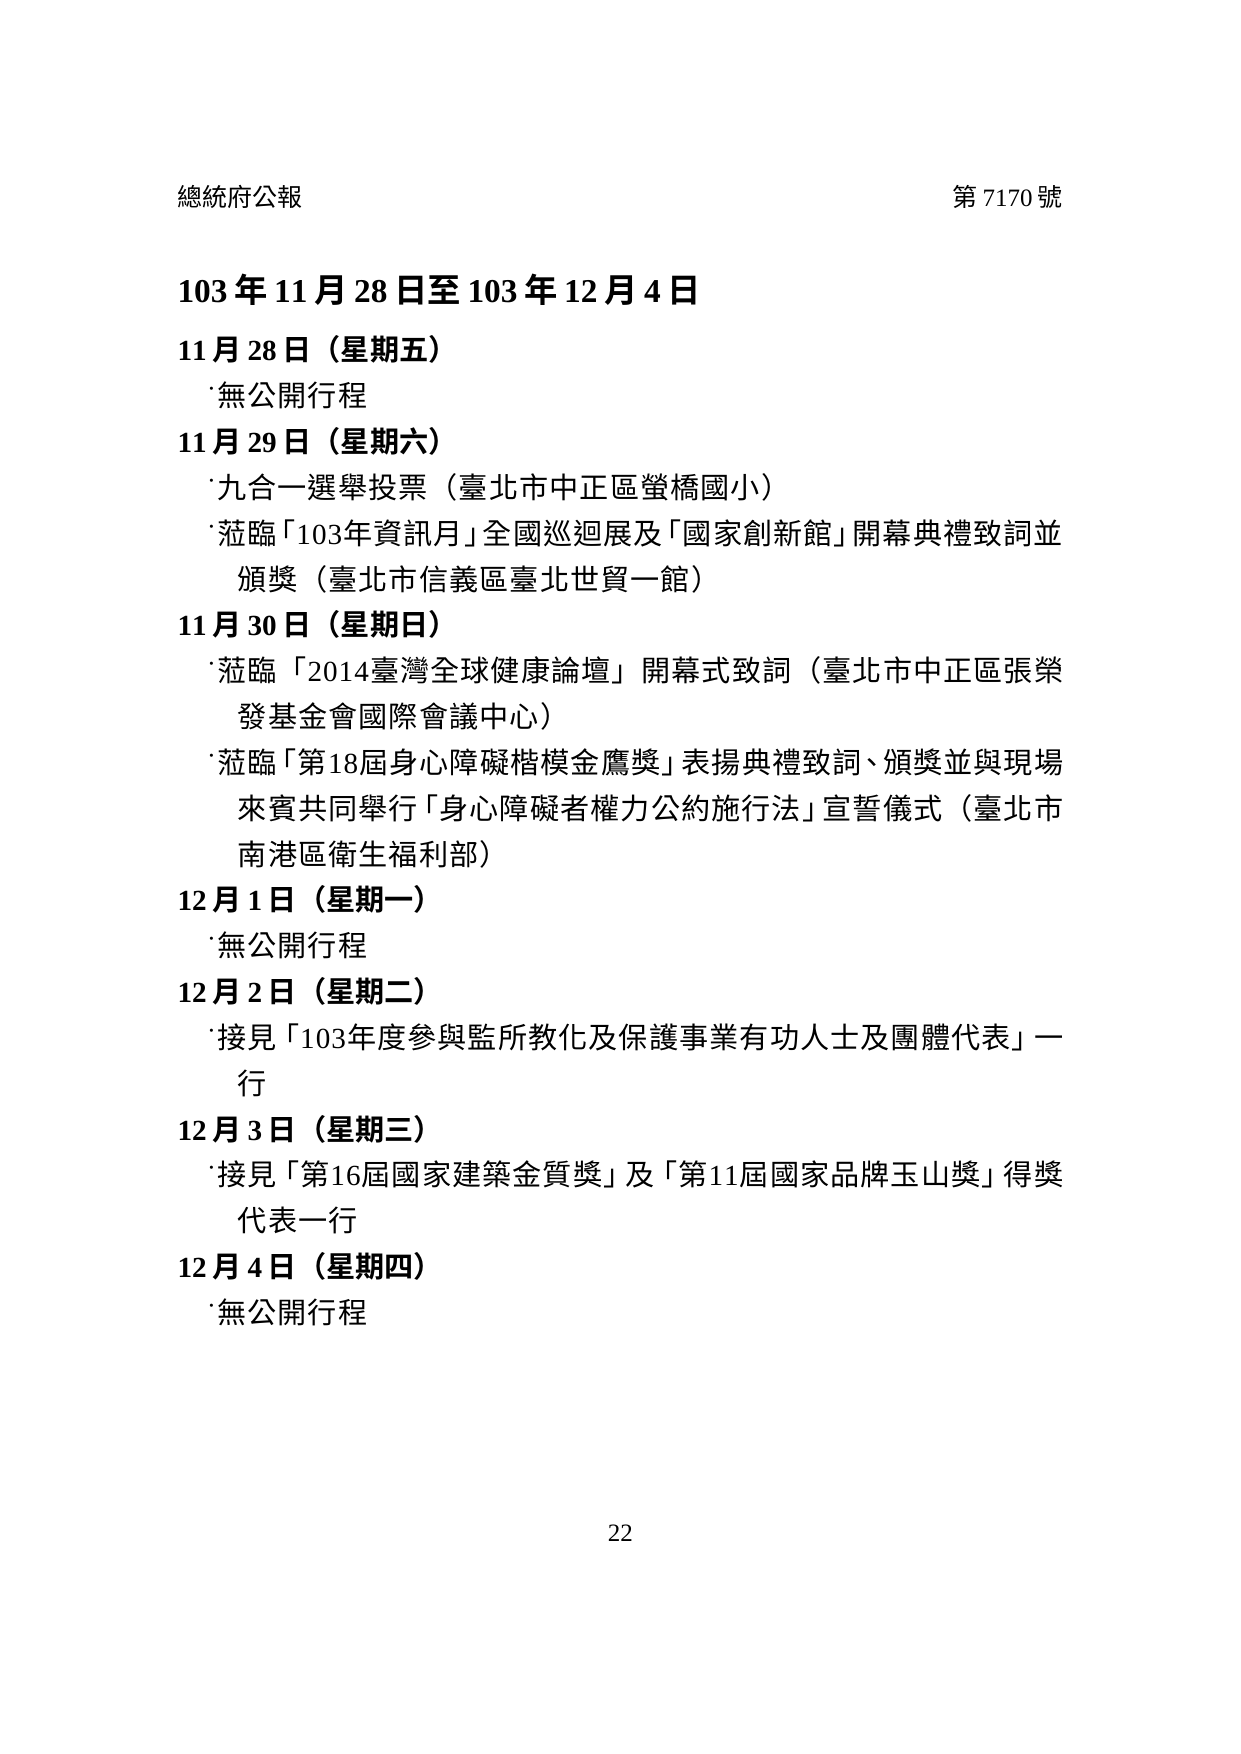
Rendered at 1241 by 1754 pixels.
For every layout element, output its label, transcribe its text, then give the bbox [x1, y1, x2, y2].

text ˙接見「103年度參與監所教化及保護事業有功人士及團體代表」一行 [206, 1012, 1063, 1103]
text ˙蒞臨「103年資訊月」全國巡迴展及「國家創新館」開幕典禮致詞並頒獎（臺北市信義區臺北世貿一館） [206, 507, 1063, 599]
text ˙無公開行程 [206, 370, 1063, 416]
text ˙蒞臨「2014臺灣全球健康論壇」開幕式致詞（臺北市中正區張榮發基金會國際會議中心） [206, 645, 1063, 737]
text ˙接見「第16屆國家建築金質獎」及「第11屆國家品牌玉山獎」得獎代表一行 [206, 1149, 1063, 1241]
text ˙九合一選舉投票（臺北市中正區螢橋國小） [206, 462, 1063, 507]
text 11月30日（星期日） [177, 599, 1063, 645]
text 103年11月28日至103年12月4日 [177, 266, 1063, 312]
text 12月4日（星期四） [177, 1241, 1063, 1287]
text ˙蒞臨「第18屆身心障礙楷模金鷹獎」表揚典禮致詞、頒獎並與現場來賓共同舉行「身心障礙者權力公約施行法」宣誓儀式（臺北市南港區衛生福利部） [206, 737, 1063, 874]
text 12月1日（星期一） [177, 874, 1063, 920]
text ˙無公開行程 [206, 920, 1063, 966]
text 11月29日（星期六） [177, 416, 1063, 462]
text 11月28日（星期五） [177, 324, 1063, 370]
text 12月2日（星期二） [177, 966, 1063, 1012]
text ˙無公開行程 [206, 1287, 1063, 1332]
text 12月3日（星期三） [177, 1103, 1063, 1149]
